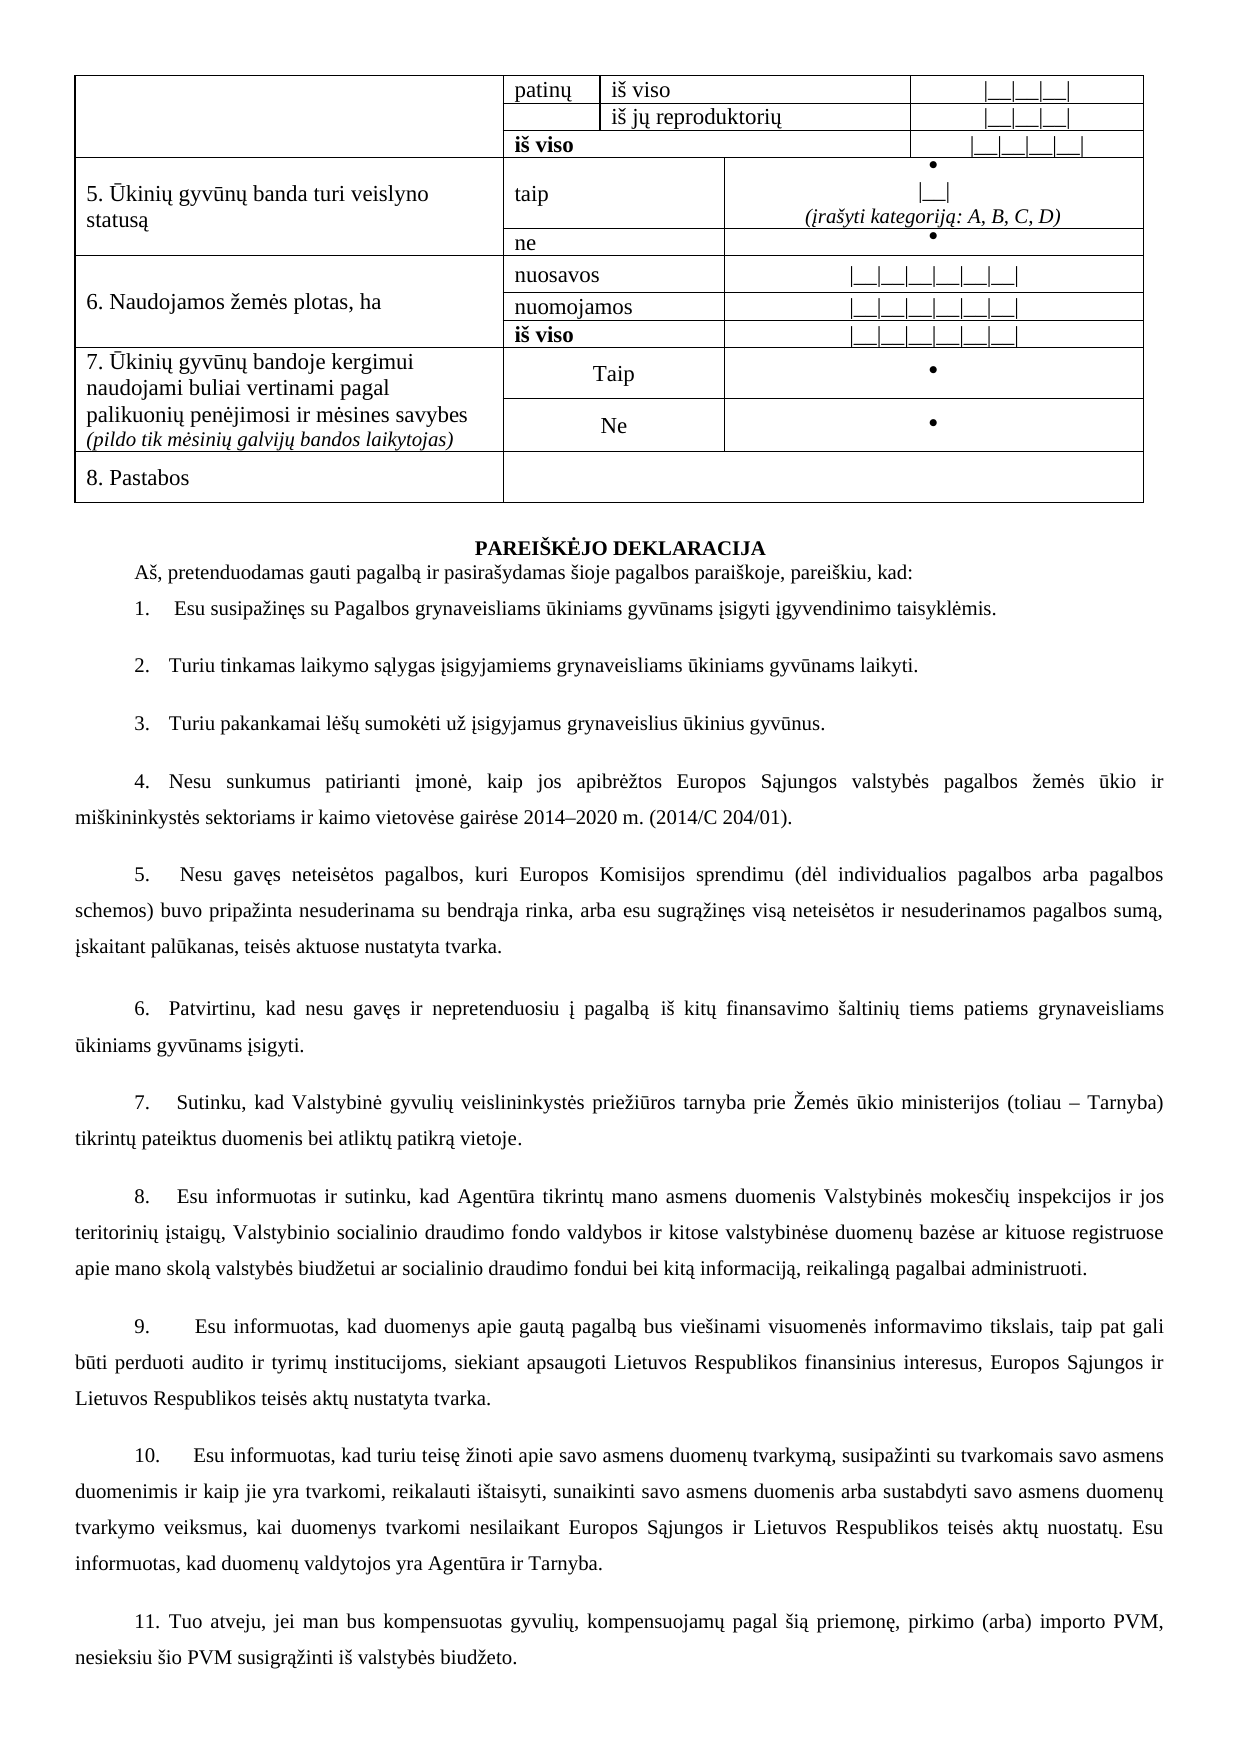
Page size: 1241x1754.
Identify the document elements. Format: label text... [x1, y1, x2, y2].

table_cell 7. Ūkinių gyvūnų bandoje kergimui naudojami buliai vertinami pagal palikuonių penėjimosi ir mėsines savybes (pildo tik mėsinių galvijų bandos laikytojas) [76, 348, 503, 451]
table_cell  |__| (įrašyti kategoriją: A, B, C, D) [725, 158, 1143, 228]
table_cell |__|__|__|__|__|__| [725, 293, 1143, 319]
table_cell |__|__|__| [911, 104, 1143, 130]
table_cell nuomojamos [504, 293, 724, 319]
table_cell ne [504, 229, 724, 255]
text 8. Esu informuotas ir sutinku, kad Agentūra tikrintų mano asmens duomenis Valstybinės mokesčių inspekcijos ir jos teritorinių įstaigų, Valstybinio socialinio draudimo fondo valdybos ir kitose valstybinėse duomenų bazėse ar kituose registruose apie mano skolą valstybės biudžetui ar socialinio draudimo fondui bei kitą informaciją, reikalingą pagalbai administruoti. [75, 1184, 1165, 1280]
table_cell  [725, 229, 1143, 255]
table_cell nuosavos [504, 256, 724, 292]
text 2. Turiu tinkamas laikymo sąlygas įsigyjamiems grynaveisliams ūkiniams gyvūnams laikyti. [75, 653, 1165, 677]
table_cell  [725, 399, 1143, 451]
text 7. Sutinku, kad Valstybinė gyvulių veislininkystės priežiūros tarnyba prie Žemės ūkio ministerijos (toliau – Tarnyba) tikrintų pateiktus duomenis bei atliktų patikrą vietoje. [75, 1090, 1165, 1150]
table_cell [504, 104, 599, 130]
text PAREIŠKĖJO DEKLARACIJA [75, 536, 1165, 560]
text 5. Nesu gavęs neteisėtos pagalbos, kuri Europos Komisijos sprendimu (dėl individualios pagalbos arba pagalbos schemos) buvo pripažinta nesuderinama su bendrąja rinka, arba esu sugrąžinęs visą neteisėtos ir nesuderinamos pagalbos sumą, įskaitant palūkanas, teisės aktuose nustatyta tvarka. [75, 862, 1165, 958]
text 6. Patvirtinu, kad nesu gavęs ir nepretenduosiu į pagalbą iš kitų finansavimo šaltinių tiems patiems grynaveisliams ūkiniams gyvūnams įsigyti. [75, 992, 1165, 1057]
table_cell [504, 452, 1143, 502]
table_cell 5. Ūkinių gyvūnų banda turi veislyno statusą [76, 158, 503, 255]
text 4. Nesu sunkumus patirianti įmonė, kaip jos apibrėžtos Europos Sąjungos valstybės pagalbos žemės ūkio ir miškininkystės sektoriams ir kaimo vietovėse gairėse 2014–2020 m. (2014/C 204/01). [75, 768, 1165, 829]
table_cell taip [504, 158, 724, 228]
text Aš, pretenduodamas gauti pagalbą ir pasirašydamas šioje pagalbos paraiškoje, pareiškiu, kad: [75, 560, 1165, 584]
table_cell Ne [504, 399, 724, 451]
table_cell |__|__|__|__|__|__| [725, 321, 1143, 347]
text 3. Turiu pakankamai lėšų sumokėti už įsigyjamus grynaveislius ūkinius gyvūnus. [75, 711, 1165, 735]
table_cell iš viso [504, 131, 910, 157]
table_cell 8. Pastabos [76, 452, 503, 502]
table_cell 6. Naudojamos žemės plotas, ha [76, 256, 503, 347]
text 1. Esu susipažinęs su Pagalbos grynaveisliams ūkiniams gyvūnams įsigyti įgyvendinimo taisyklėmis. [75, 596, 1165, 620]
text 9. Esu informuotas, kad duomenys apie gautą pagalbą bus viešinami visuomenės informavimo tikslais, taip pat gali būti perduoti audito ir tyrimų institucijoms, siekiant apsaugoti Lietuvos Respublikos finansinius interesus, Europos Sąjungos ir Lietuvos Respublikos teisės aktų nustatyta tvarka. [75, 1313, 1165, 1410]
text 10. Esu informuotas, kad turiu teisę žinoti apie savo asmens duomenų tvarkymą, susipažinti su tvarkomais savo asmens duomenimis ir kaip jie yra tvarkomi, reikalauti ištaisyti, sunaikinti savo asmens duomenis arba sustabdyti savo asmens duomenų tvarkymo veiksmus, kai duomenys tvarkomi nesilaikant Europos Sąjungos ir Lietuvos Respublikos teisės aktų nuostatų. Esu informuotas, kad duomenų valdytojos yra Agentūra ir Tarnyba. [75, 1443, 1165, 1575]
table_cell iš jų reproduktorių [601, 104, 910, 130]
table_cell iš viso [504, 321, 724, 347]
table_cell |__|__|__|__| [911, 131, 1143, 157]
table_cell [76, 76, 503, 157]
table_cell  [725, 348, 1143, 398]
table_cell |__|__|__|__|__|__| [725, 256, 1143, 292]
table_cell Taip [504, 348, 724, 398]
table_cell iš viso [601, 76, 910, 102]
table_cell patinų [504, 76, 599, 102]
table_cell |__|__|__| [911, 76, 1143, 102]
text 11. Tuo atveju, jei man bus kompensuotas gyvulių, kompensuojamų pagal šią priemonę, pirkimo (arba) importo PVM, nesieksiu šio PVM susigrąžinti iš valstybės biudžeto. [75, 1609, 1165, 1669]
